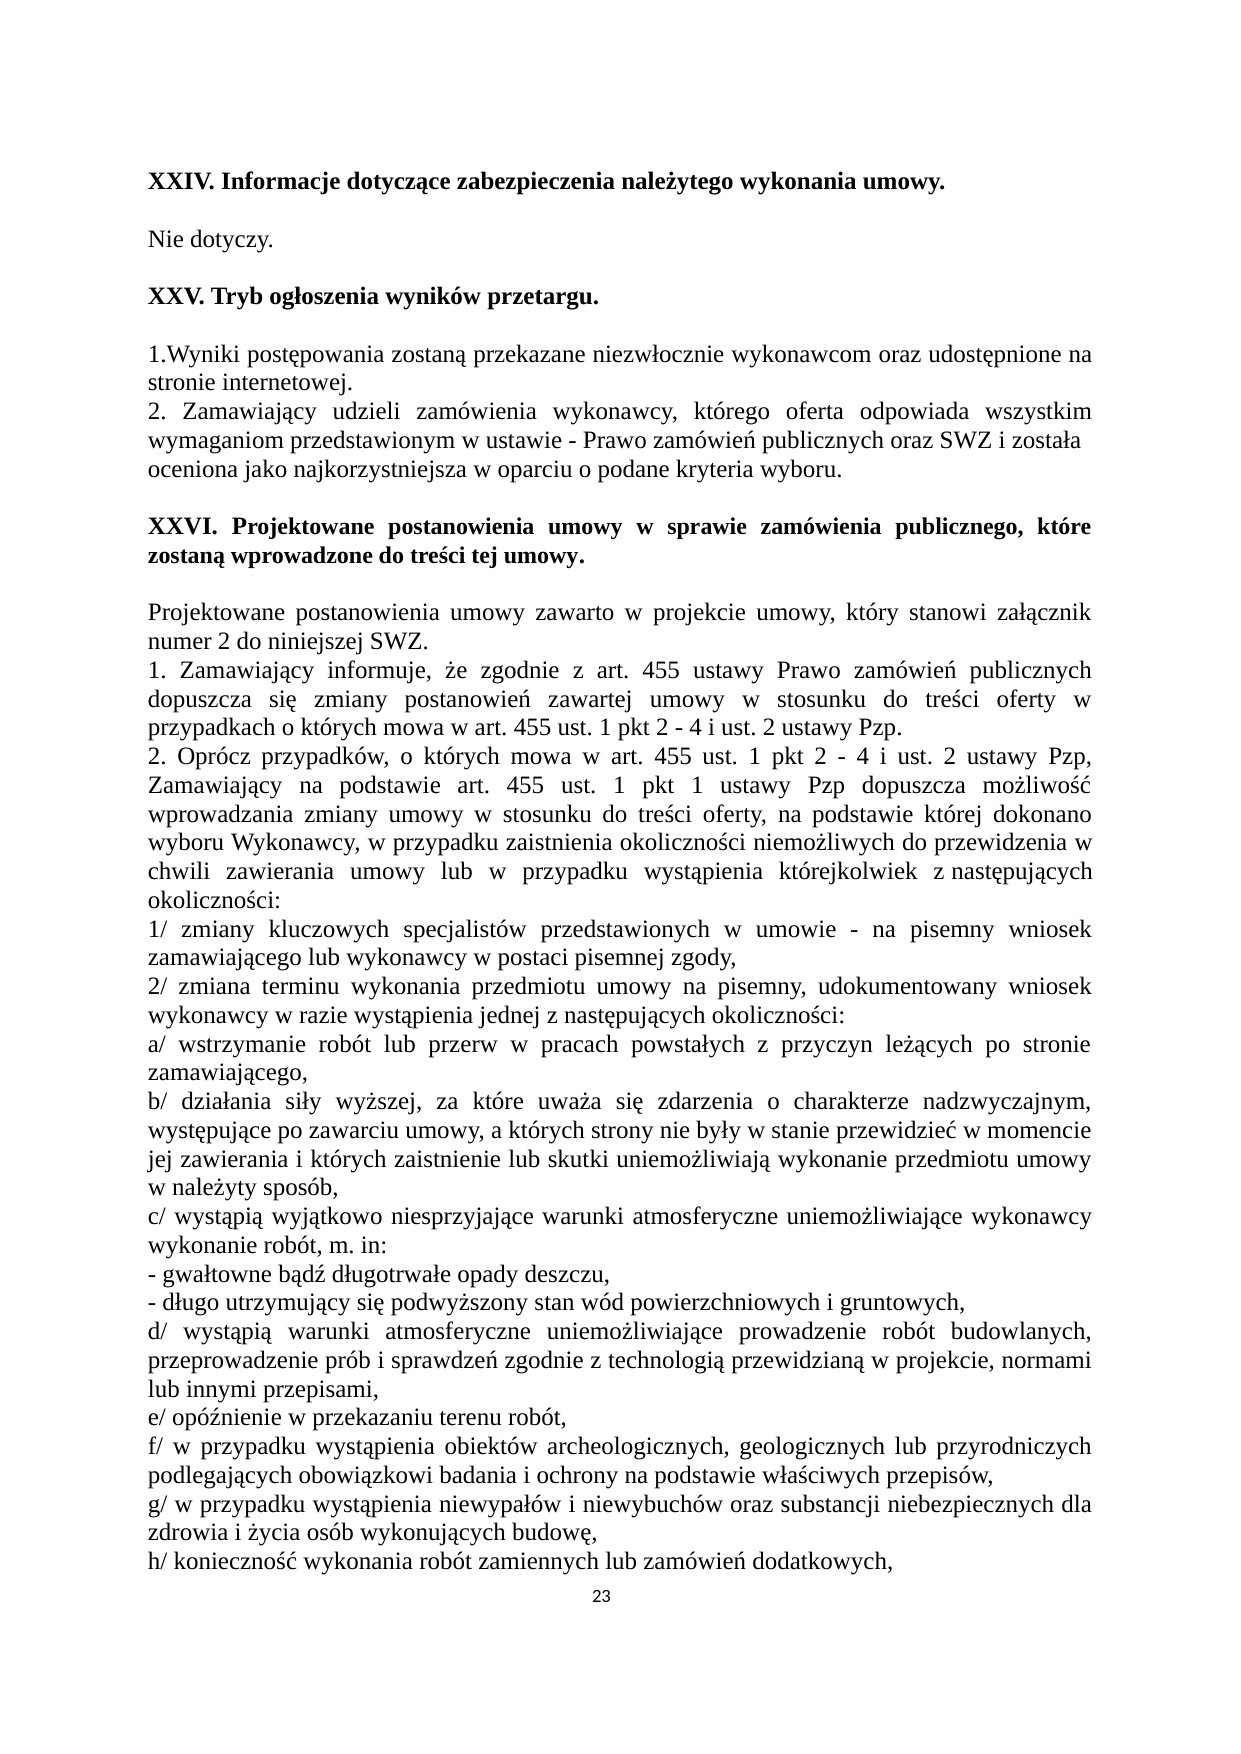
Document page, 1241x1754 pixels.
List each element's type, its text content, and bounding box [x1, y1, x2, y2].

text 2. Oprócz przypadków, o których mowa w art. 455 ust. 1 pkt 2 - 4 i ust. 2 ustawy Pzp, Zamawiający na podstawie art. 455 ust. 1 pkt 1 ustawy Pzp dopuszcza możliwość wprowadzania zmiany umowy w stosunku do treści oferty, na podstawie której dokonano wyboru Wykonawcy, w przypadku zaistnienia okoliczności niemożliwych do przewidzenia w chwili zawierania umowy lub w przypadku wystąpienia którejkolwiek z następujących okoliczności: [148, 741, 1093, 914]
text 2/ zmiana terminu wykonania przedmiotu umowy na pisemny, udokumentowany wniosek wykonawcy w razie wystąpienia jednej z następujących okoliczności: [148, 971, 1093, 1029]
text 1.Wyniki postępowania zostaną przekazane niezwłocznie wykonawcom oraz udostępnione na stronie internetowej. [148, 339, 1093, 396]
text XXIV. Informacje dotyczące zabezpieczenia należytego wykonania umowy. [148, 166, 1093, 195]
text oceniona jako najkorzystniejsza w oparciu o podane kryteria wyboru. [148, 454, 1093, 482]
text e/ opóźnienie w przekazaniu terenu robót, [148, 1402, 1093, 1431]
text 1. Zamawiający informuje, że zgodnie z art. 455 ustawy Prawo zamówień publicznych dopuszcza się zmiany postanowień zawartej umowy w stosunku do treści oferty w przypadkach o których mowa w art. 455 ust. 1 pkt 2 - 4 i ust. 2 ustawy Pzp. [148, 655, 1093, 741]
text c/ wystąpią wyjątkowo niesprzyjające warunki atmosferyczne uniemożliwiające wykonawcy wykonanie robót, m. in: [148, 1201, 1093, 1259]
text - długo utrzymujący się podwyższony stan wód powierzchniowych i gruntowych, [148, 1287, 1093, 1316]
text h/ konieczność wykonania robót zamiennych lub zamówień dodatkowych, [148, 1546, 1093, 1575]
text 2. Zamawiający udzieli zamówienia wykonawcy, którego oferta odpowiada wszystkim wymaganiom przedstawionym w ustawie - Prawo zamówień publicznych oraz SWZ i została [148, 396, 1093, 454]
text f/ w przypadku wystąpienia obiektów archeologicznych, geologicznych lub przyrodniczych podlegających obowiązkowi badania i ochrony na podstawie właściwych przepisów, [148, 1431, 1093, 1489]
text - gwałtowne bądź długotrwałe opady deszczu, [148, 1259, 1093, 1287]
text Nie dotyczy. [148, 224, 1093, 252]
text XXV. Tryb ogłoszenia wyników przetargu. [148, 281, 1093, 310]
text b/ działania siły wyższej, za które uważa się zdarzenia o charakterze nadzwyczajnym, występujące po zawarciu umowy, a których strony nie były w stanie przewidzieć w momencie jej zawierania i których zaistnienie lub skutki uniemożliwiają wykonanie przedmiotu umowy w należyty sposób, [148, 1086, 1093, 1201]
text d/ wystąpią warunki atmosferyczne uniemożliwiające prowadzenie robót budowlanych, przeprowadzenie prób i sprawdzeń zgodnie z technologią przewidzianą w projekcie, normami lub innymi przepisami, [148, 1316, 1093, 1402]
text XXVI. Projektowane postanowienia umowy w sprawie zamówienia publicznego, które zostaną wprowadzone do treści tej umowy. [148, 511, 1093, 569]
text a/ wstrzymanie robót lub przerw w pracach powstałych z przyczyn leżących po stronie zamawiającego, [148, 1029, 1093, 1086]
text Projektowane postanowienia umowy zawarto w projekcie umowy, który stanowi załącznik numer 2 do niniejszej SWZ. [148, 597, 1093, 655]
text g/ w przypadku wystąpienia niewypałów i niewybuchów oraz substancji niebezpiecznych dla zdrowia i życia osób wykonujących budowę, [148, 1489, 1093, 1546]
text 1/ zmiany kluczowych specjalistów przedstawionych w umowie - na pisemny wniosek zamawiającego lub wykonawcy w postaci pisemnej zgody, [148, 914, 1093, 971]
